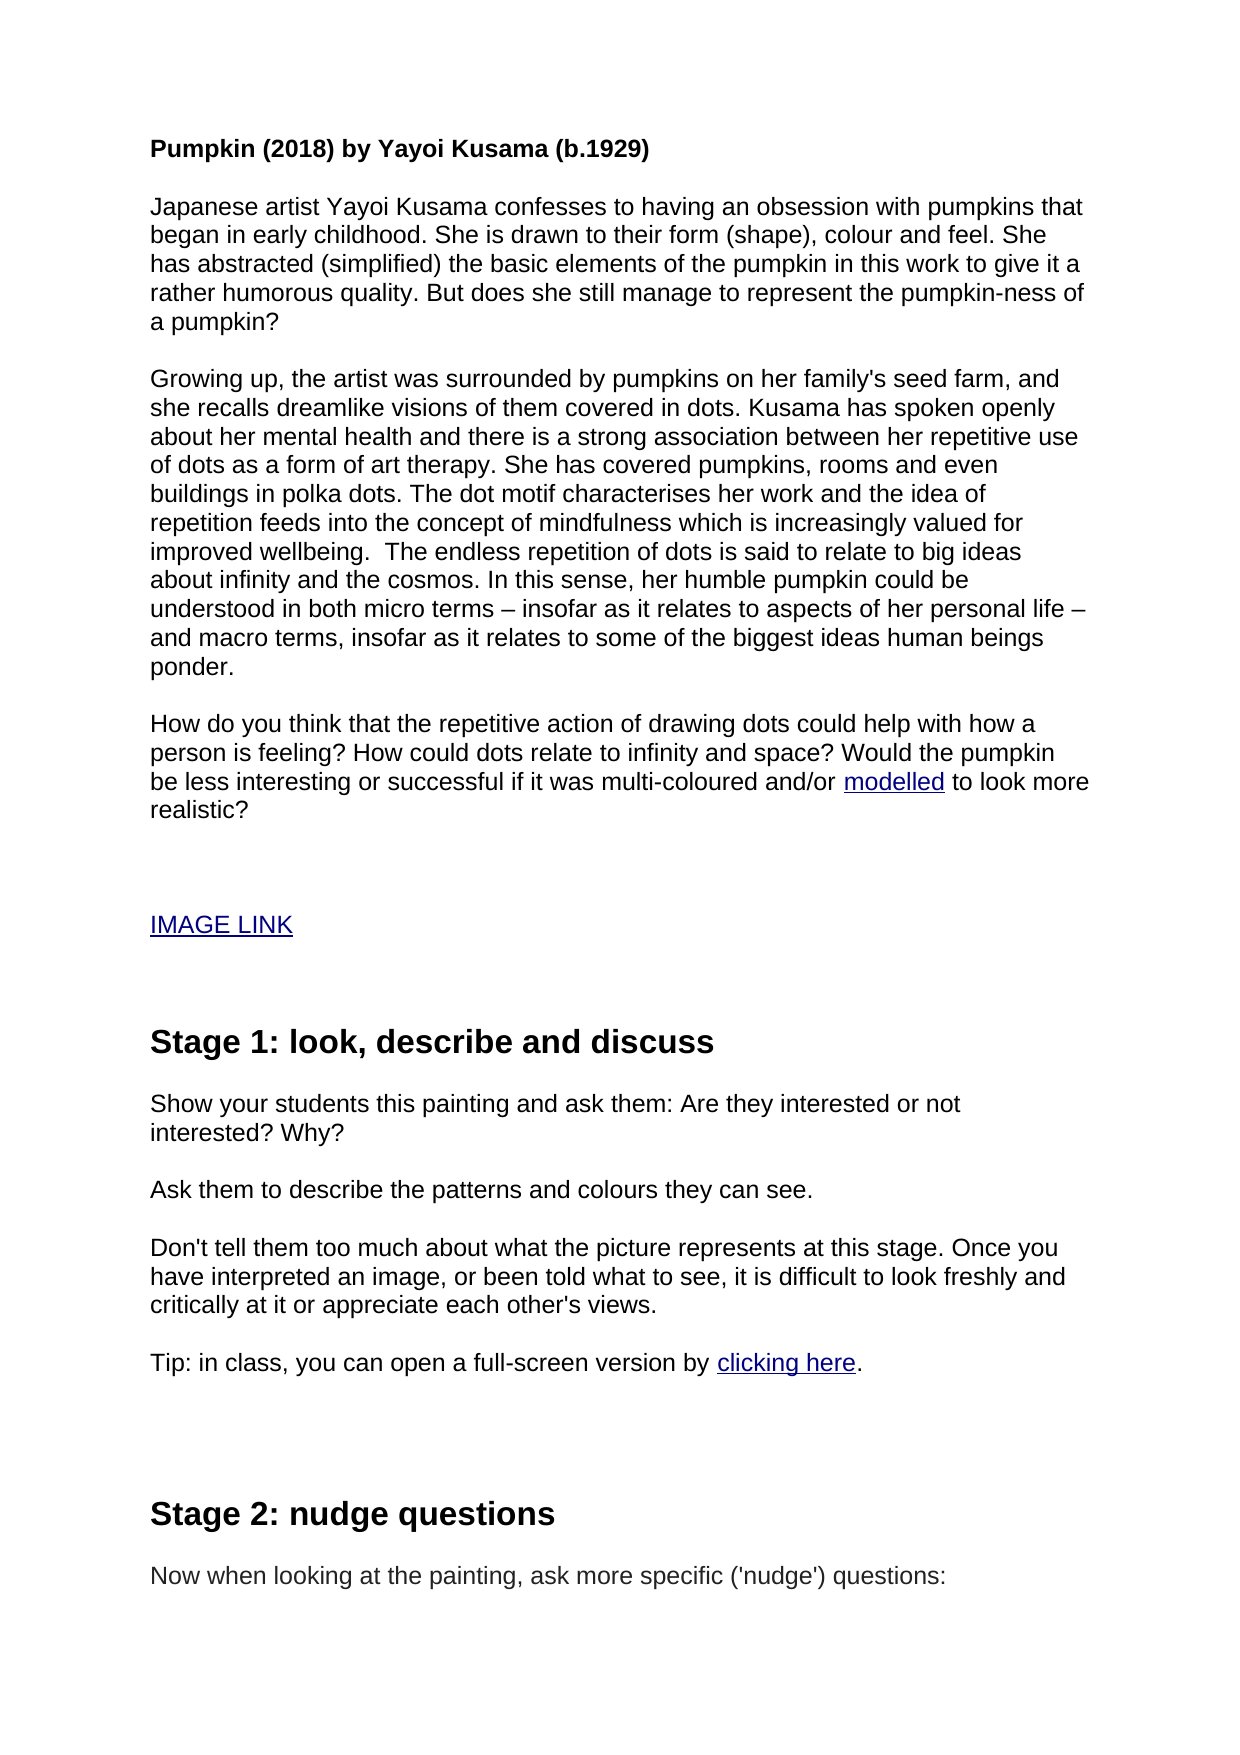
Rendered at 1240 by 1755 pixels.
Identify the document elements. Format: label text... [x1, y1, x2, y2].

text IMAGE LINK [150, 911, 1089, 939]
subtitle Stage 1: look, describe and discuss [150, 1022, 1089, 1060]
subtitle Stage 2: nudge questions [150, 1494, 1089, 1532]
text Pumpkin (2018) by Yayoi Kusama (b.1929) [150, 134, 1089, 163]
text Ask them to describe the patterns and colours they can see. [150, 1175, 1089, 1204]
text Growing up, the artist was surrounded by pumpkins on her family's seed farm, and she recalls dreamlike visions of them covered in dots. Kusama has spoken openly about her mental health and there is a strong association between her repetitive use of dots as a form of art therapy. She has covered pumpkins, rooms and even buildings in polka dots. The dot motif characterises her work and the idea of repetition feeds into the concept of mindfulness which is increasingly valued for improved wellbeing. The endless repetition of dots is said to relate to big ideas about infinity and the cosmos. In this sense, her humble pumpkin could be understood in both micro terms – insofar as it relates to aspects of her personal life – and macro terms, insofar as it relates to some of the biggest ideas human beings ponder. [150, 364, 1089, 681]
text Show your students this painting and ask them: Are they interested or not interested? Why? [150, 1089, 1089, 1146]
text How do you think that the repetitive action of drawing dots could help with how a person is feeling? How could dots relate to infinity and space? Would the pumpkin be less interesting or successful if it was multi-coloured and/or modelled to look more realistic? [150, 709, 1089, 824]
text Tip: in class, you can open a full-screen version by clicking here. [150, 1348, 1089, 1376]
text Don't tell them too much about what the picture represents at this stage. Once you have interpreted an image, or been told what to see, it is difficult to look freshly and critically at it or appreciate each other's views. [150, 1233, 1089, 1319]
text Now when looking at the painting, ask more specific ('nudge') questions: [150, 1561, 1089, 1589]
text Japanese artist Yayoi Kusama confesses to having an obsession with pumpkins that began in early childhood. She is drawn to their form (shape), colour and feel. She has abstracted (simplified) the basic elements of the pumpkin in this work to give it a rather humorous quality. But does she still manage to represent the pumpkin-ness of a pumpkin? [150, 192, 1089, 336]
